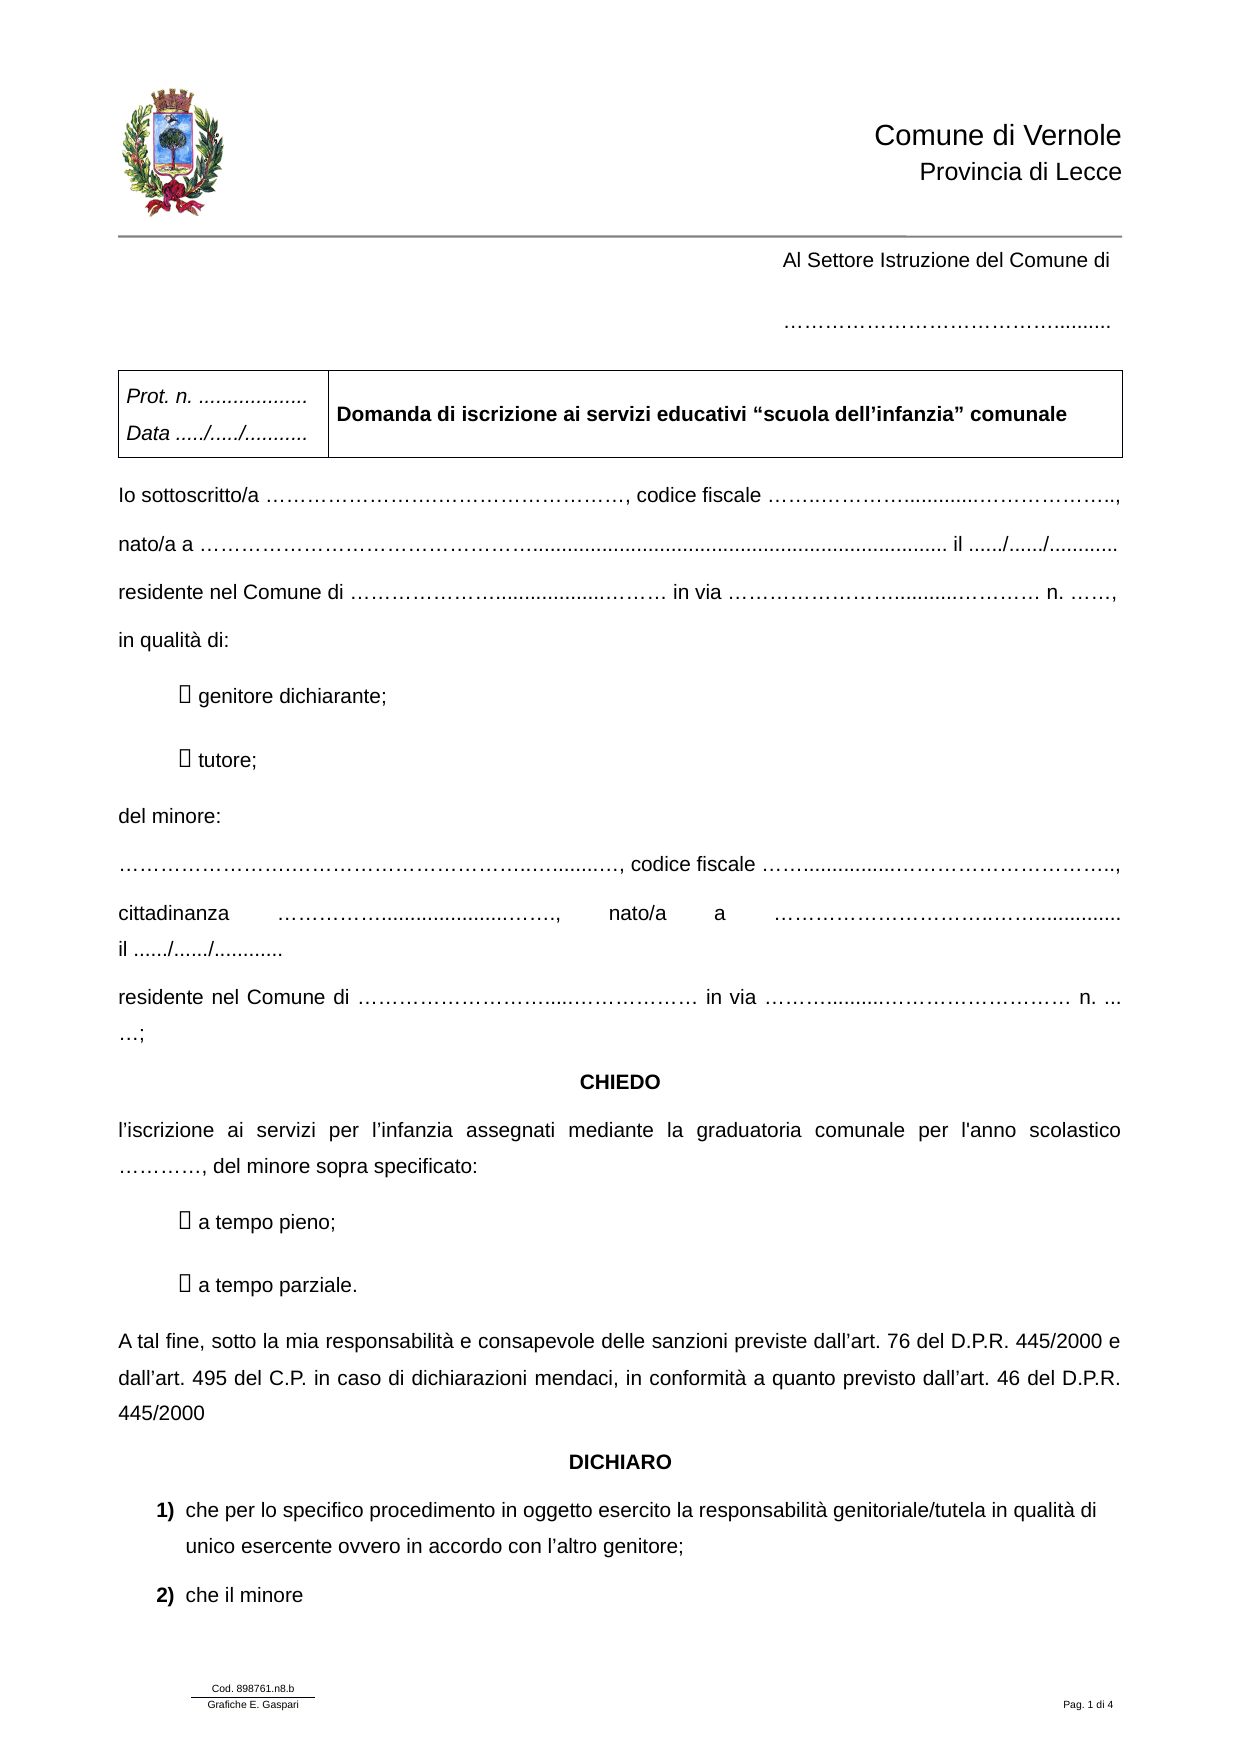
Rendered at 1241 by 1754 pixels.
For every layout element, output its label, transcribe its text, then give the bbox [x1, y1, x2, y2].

text l’iscrizione ai servizi per l’infanzia assegnati mediante la graduatoria comunale per l'anno scolastico …………, del minore sopra specificato: [118, 1118, 1122, 1178]
text Al Settore Istruzione del Comune di [118, 248, 1122, 272]
text del minore: [118, 804, 1122, 828]
text Nell'elenco degli allegati [242, 213, 602, 235]
text A tal fine, sotto la mia responsabilità e consapevole delle sanzioni previste dall’art. 76 del D.P.R. 445/2000 e dall’art. 495 del C.P. in caso di dichiarazioni mendaci, in conformità a quanto previsto dall’art. 46 del D.P.R. 445/2000 [118, 1329, 1122, 1425]
text  a tempo pieno; [177, 1202, 1122, 1236]
list che il minore [156, 1582, 1122, 1606]
table_header Prot. n. ................... Data ...../...../........... [119, 371, 328, 457]
table_header Domanda di iscrizione ai servizi educativi “scuola dell’infanzia” comunale [329, 371, 1122, 457]
text Io sottoscritto/a …………………….………………………, codice fiscale ……..………….............……………….., [118, 483, 1122, 507]
text cittadinanza ……………......................……., nato/a a …………………………..……............... il ....../....../............ [118, 901, 1122, 961]
text  tutore; [177, 740, 1122, 774]
text in qualità di: [118, 628, 1122, 652]
text  a tempo parziale. [177, 1266, 1122, 1300]
text Provincia di Lecce [224, 157, 1122, 185]
picture [122, 87, 224, 219]
text nato/a a …………………………………………........................................................................ il ....../....../............ [118, 531, 1122, 555]
text DICHIARO [118, 1450, 1122, 1474]
text CHIEDO [118, 1069, 1122, 1093]
text …………………….……………………………..…........…, codice fiscale ……................………………………….., [118, 852, 1122, 876]
text residente nel Comune di …………………...................……… in via ……………………...........………… n. ……, [118, 580, 1122, 604]
list che per lo specifico procedimento in oggetto esercito la responsabilità genitoriale/tutela in qualità di unico esercente ovvero in accordo con l’altro genitore; [156, 1498, 1122, 1558]
text residente nel Comune di ……………………….....……………… in via ………..........……………………… n. ...…; [118, 985, 1122, 1045]
text  genitore dichiarante; [177, 677, 1122, 711]
text ………………………………….......... [118, 309, 1122, 333]
text Comune di Vernole [224, 118, 1122, 152]
